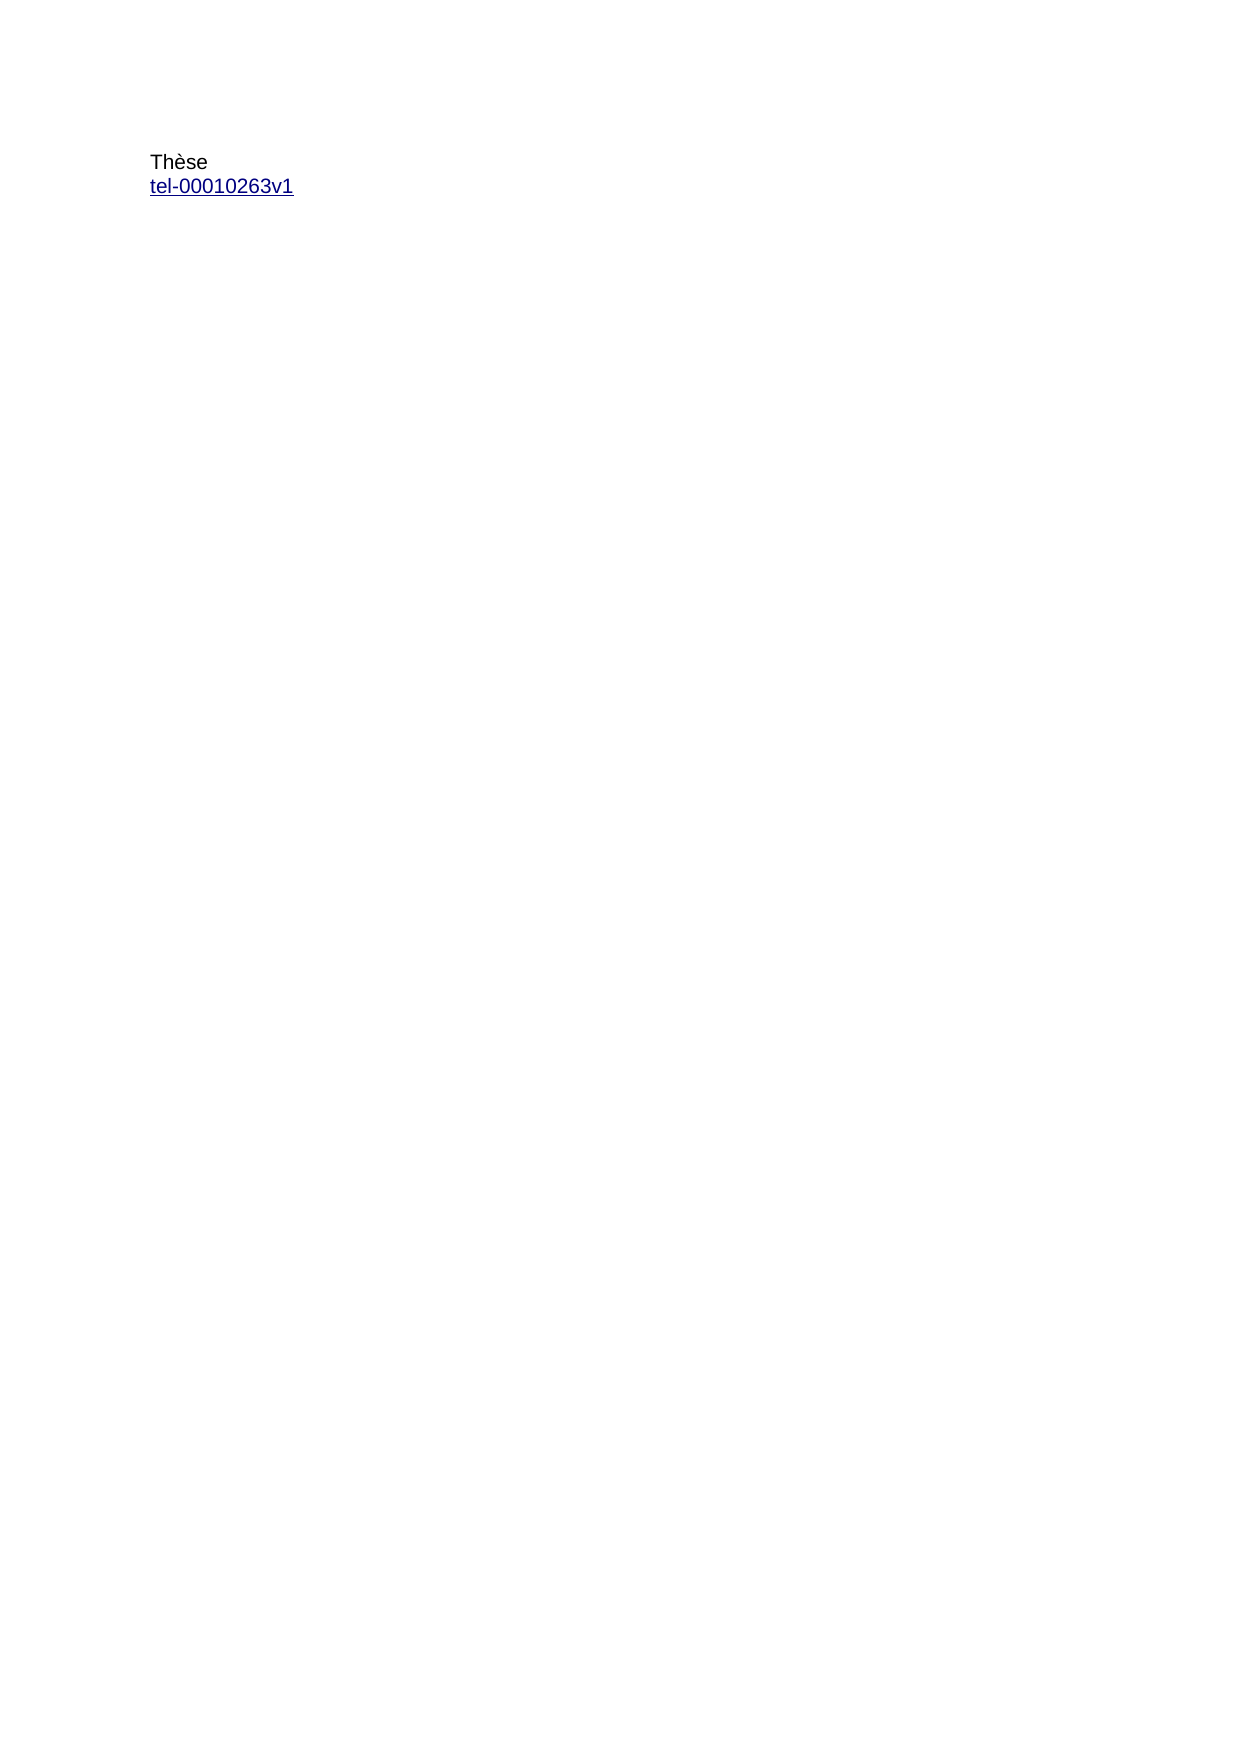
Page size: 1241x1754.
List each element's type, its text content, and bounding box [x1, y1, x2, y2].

table_header Thèse tel-00010263v1 [150, 150, 1090, 198]
